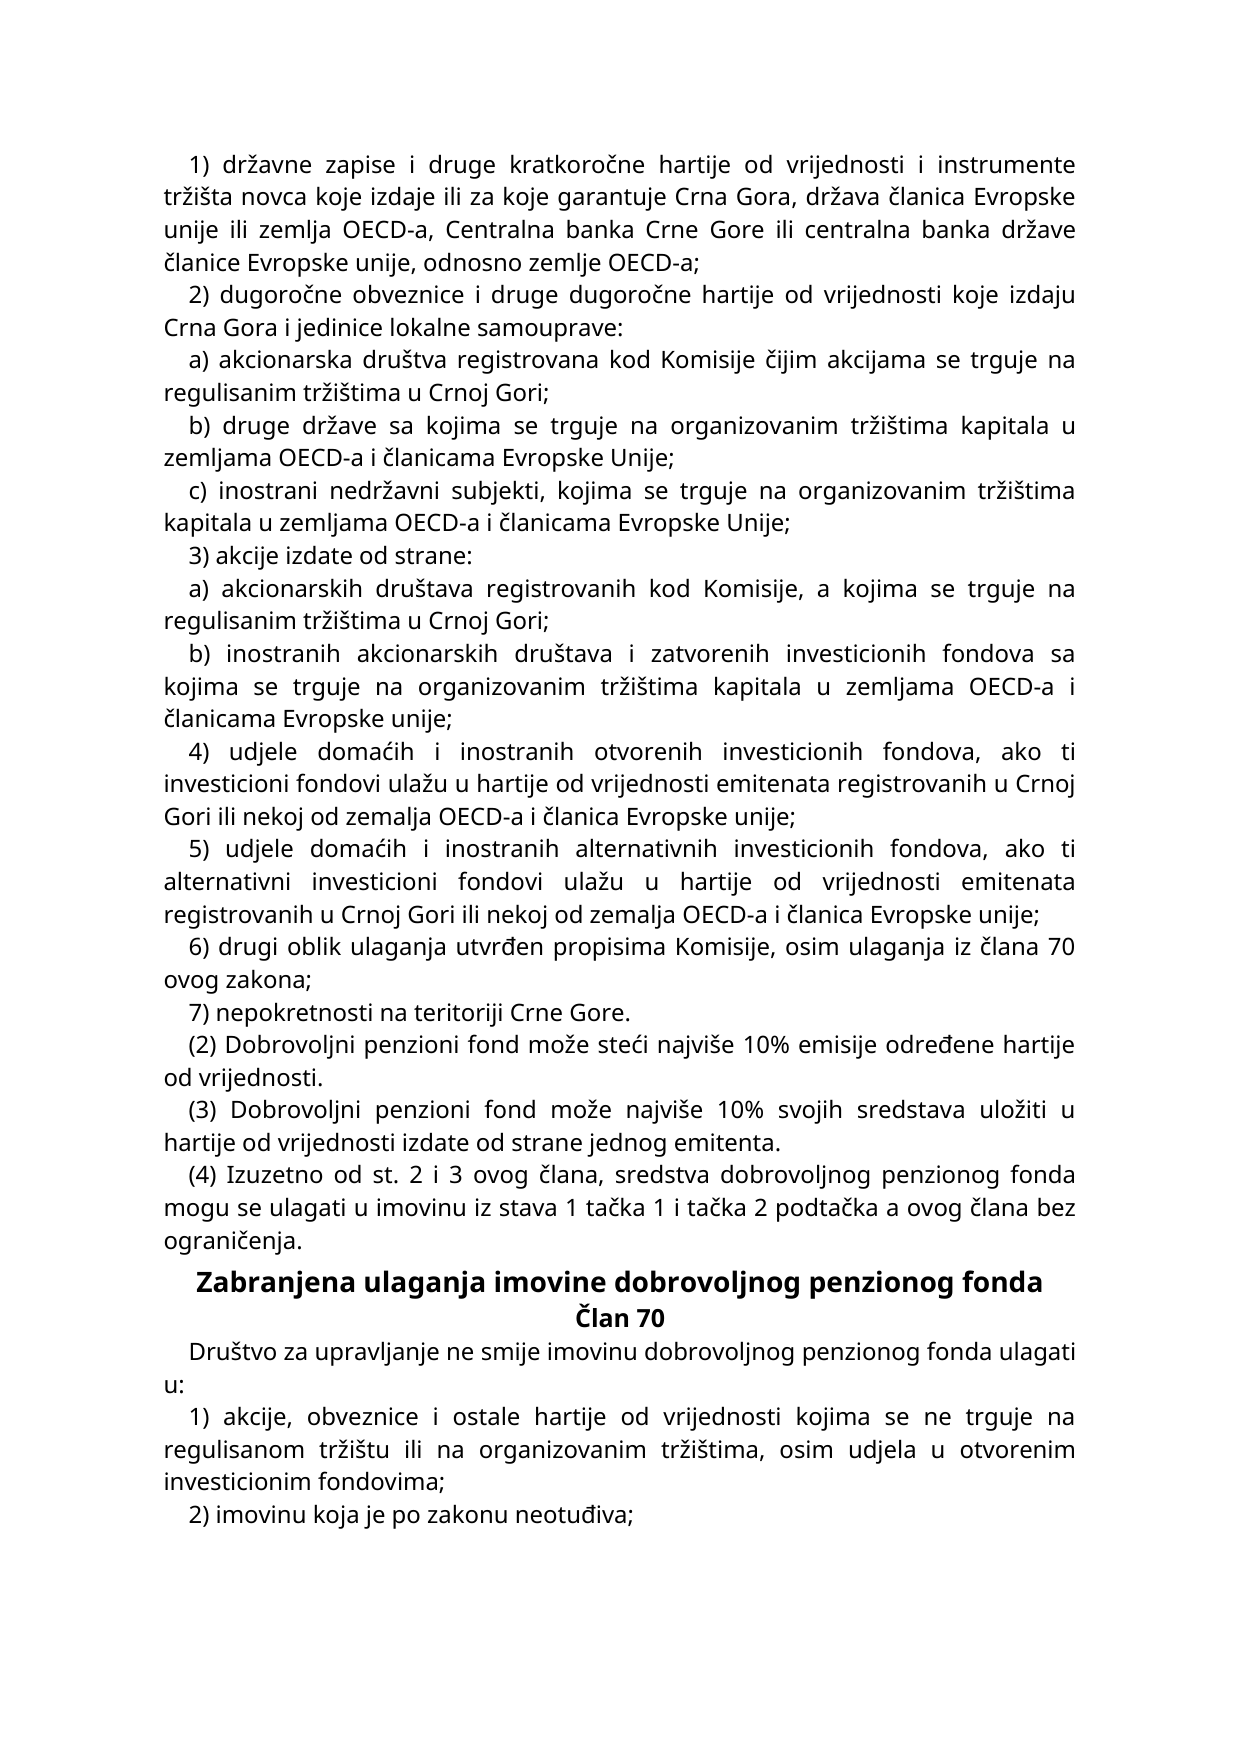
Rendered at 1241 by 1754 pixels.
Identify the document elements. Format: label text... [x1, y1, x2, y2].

text Član 70 [148, 1301, 1093, 1335]
text (4) Izuzetno od st. 2 i 3 ovog člana, sredstva dobrovoljnog penzionog fonda mogu se ulagati u imovinu iz stava 1 tačka 1 i tačka 2 podtačka a ovog člana bez ograničenja. [163, 1158, 1077, 1256]
text 3) akcije izdate od strane: [163, 539, 1077, 571]
text 2) imovinu koja je po zakonu neotuđiva; [163, 1498, 1077, 1530]
text 7) nepokretnosti na teritoriji Crne Gore. [163, 995, 1077, 1028]
text 1) akcije, obveznice i ostale hartije od vrijednosti kojima se ne trguje na regulisanom tržištu ili na organizovanim tržištima, osim udjela u otvorenim investicionim fondovima; [163, 1400, 1077, 1498]
text b) druge države sa kojima se trguje na organizovanim tržištima kapitala u zemljama OECD-a i članicama Evropske Unije; [163, 408, 1077, 474]
text (3) Dobrovoljni penzioni fond može najviše 10% svojih sredstava uložiti u hartije od vrijednosti izdate od strane jednog emitenta. [163, 1093, 1077, 1158]
text a) akcionarskih društava registrovanih kod Komisije, a kojima se trguje na regulisanim tržištima u Crnoj Gori; [163, 571, 1077, 637]
text 5) udjele domaćih i inostranih alternativnih investicionih fondova, ako ti alternativni investicioni fondovi ulažu u hartije od vrijednosti emitenata registrovanih u Crnoj Gori ili nekoj od zemalja OECD-a i članica Evropske unije; [163, 832, 1077, 930]
text 2) dugoročne obveznice i druge dugoročne hartije od vrijednosti koje izdaju Crna Gora i jedinice lokalne samouprave: [163, 278, 1077, 343]
text a) akcionarska društva registrovana kod Komisije čijim akcijama se trguje na regulisanim tržištima u Crnoj Gori; [163, 343, 1077, 408]
text c) inostrani nedržavni subjekti, kojima se trguje na organizovanim tržištima kapitala u zemljama OECD-a i članicama Evropske Unije; [163, 474, 1077, 539]
text (2) Dobrovoljni penzioni fond može steći najviše 10% emisije određene hartije od vrijednosti. [163, 1028, 1077, 1093]
text 6) drugi oblik ulaganja utvrđen propisima Komisije, osim ulaganja iz člana 70 ovog zakona; [163, 930, 1077, 995]
text b) inostranih akcionarskih društava i zatvorenih investicionih fondova sa kojima se trguje na organizovanim tržištima kapitala u zemljama OECD-a i članicama Evropske unije; [163, 637, 1077, 734]
text 4) udjele domaćih i inostranih otvorenih investicionih fondova, ako ti investicioni fondovi ulažu u hartije od vrijednosti emitenata registrovanih u Crnoj Gori ili nekoj od zemalja OECD-a i članica Evropske unije; [163, 734, 1077, 832]
text Društvo za upravljanje ne smije imovinu dobrovoljnog penzionog fonda ulagati u: [163, 1335, 1077, 1400]
text Zabranjena ulaganja imovine dobrovoljnog penzionog fonda [148, 1262, 1093, 1301]
text 1) državne zapise i druge kratkoročne hartije od vrijednosti i instrumente tržišta novca koje izdaje ili za koje garantuje Crna Gora, država članica Evropske unije ili zemlja OECD-a, Centralna banka Crne Gore ili centralna banka države članice Evropske unije, odnosno zemlje OECD-a; [163, 148, 1077, 278]
